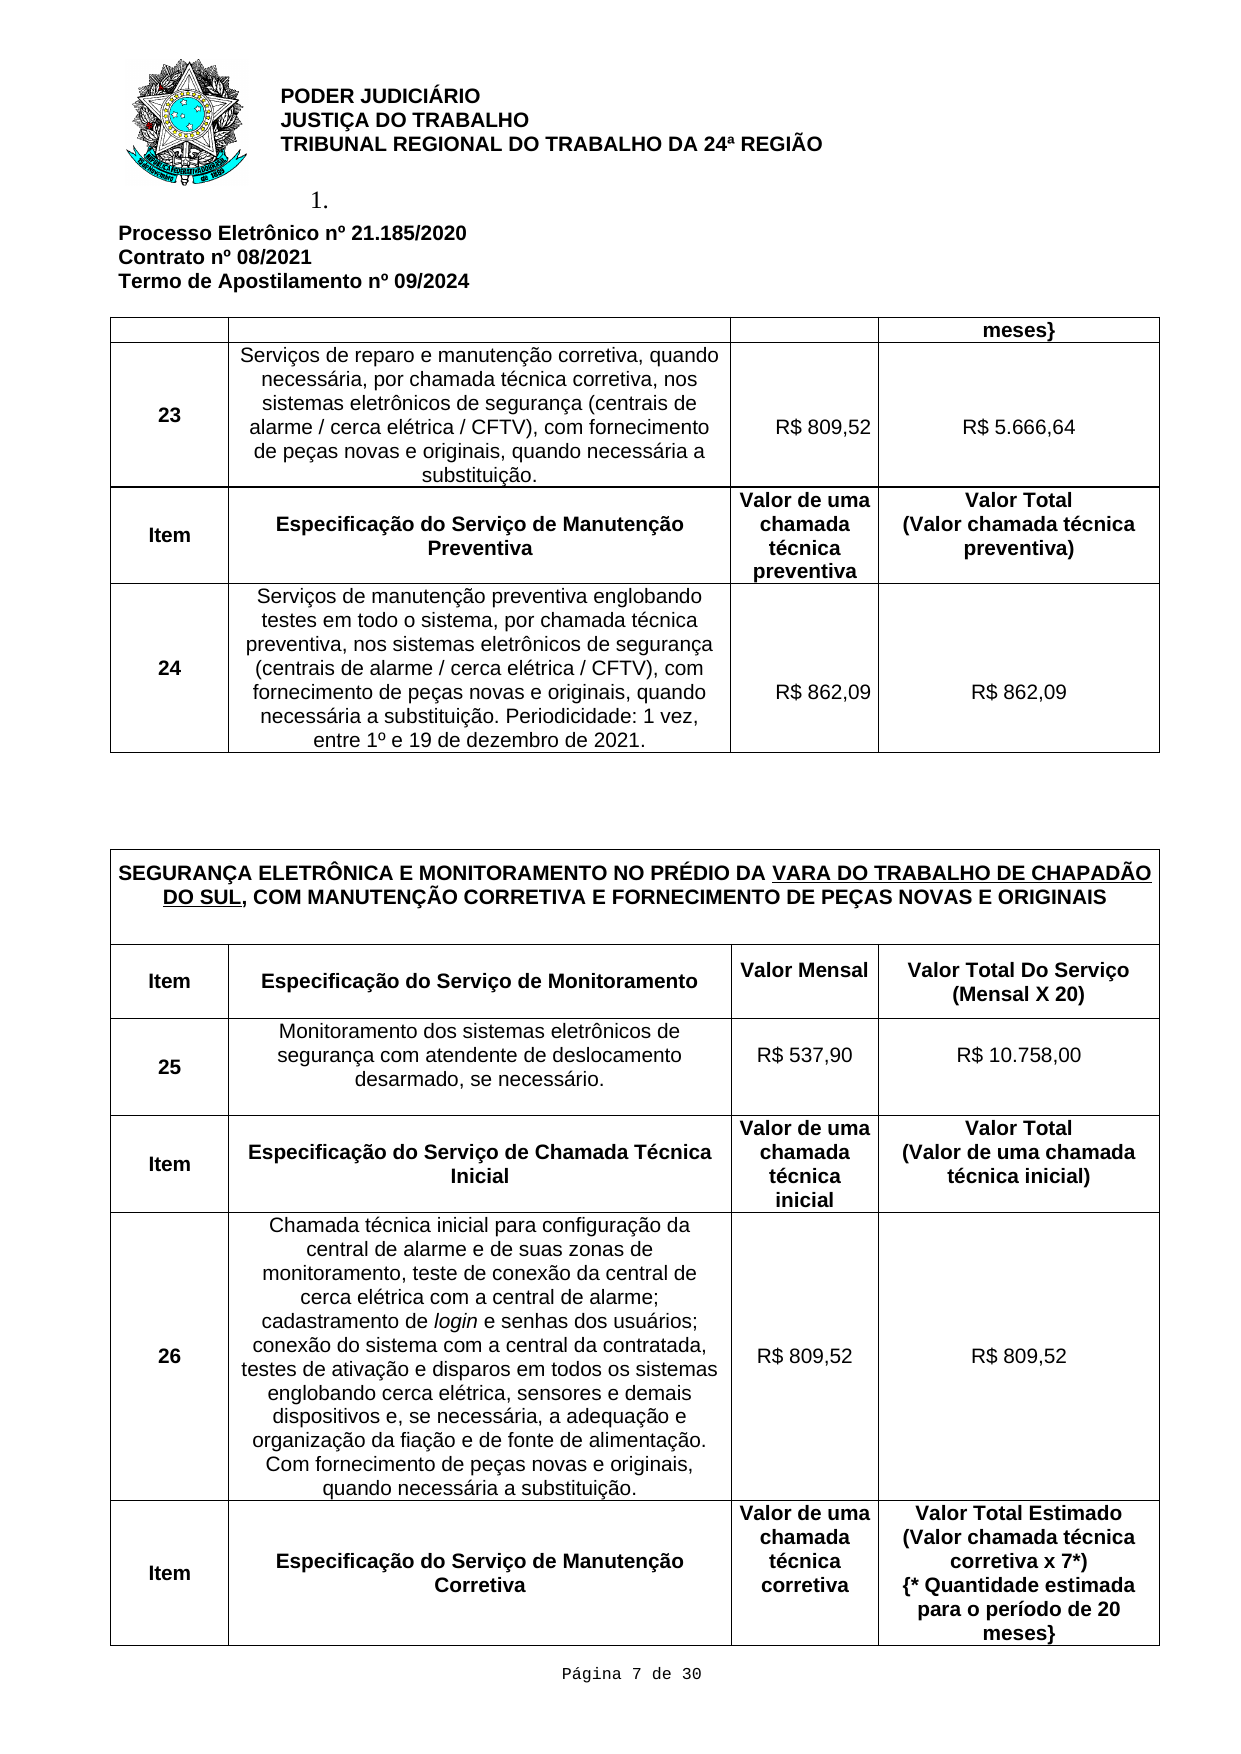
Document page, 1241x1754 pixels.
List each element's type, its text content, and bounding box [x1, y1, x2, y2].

table_cell R$ 5.666,64 [879, 343, 1159, 486]
table_cell Valor Total (Valor chamada técnica preventiva) [879, 488, 1159, 583]
table_cell 24 [111, 584, 228, 752]
table_cell Valor de uma chamada técnica inicial [732, 1116, 878, 1212]
table_cell Valor de uma chamada técnica corretiva [732, 1501, 878, 1645]
table_cell Valor Total Do Serviço (Mensal X 20) [879, 945, 1159, 1018]
table_cell Item [111, 945, 228, 1018]
table_cell 23 [111, 343, 228, 486]
table_cell [731, 318, 878, 342]
table_cell Item [111, 1116, 228, 1212]
table_cell Chamada técnica inicial para configuração da central de alarme e de suas zonas de monitoramento, teste de conexão da central de cerca elétrica com a central de alarme; cadastramento de login e senhas dos usuários; conexão do sistema com a central da contratada, testes de ativação e disparos em todos os sistemas englobando cerca elétrica, sensores e demais dispositivos e, se necessária, a adequação e organização da fiação e de fonte de alimentação. Com fornecimento de peças novas e originais, quando necessária a substituição. [229, 1213, 731, 1500]
table_cell Item [111, 488, 228, 583]
table_cell 26 [111, 1213, 228, 1500]
table_cell 25 [111, 1019, 228, 1115]
table_cell Especificação do Serviço de Manutenção Corretiva [229, 1501, 731, 1645]
table_cell Especificação do Serviço de Manutenção Preventiva [229, 488, 730, 583]
table_cell Valor Total Estimado (Valor chamada técnica corretiva x 7*) {* Quantidade estimada para o período de 20 meses} [879, 1501, 1159, 1645]
table_cell [229, 318, 730, 342]
table_cell R$ 809,52 [879, 1213, 1159, 1500]
table_cell Serviços de manutenção preventiva englobando testes em todo o sistema, por chamada técnica preventiva, nos sistemas eletrônicos de segurança (centrais de alarme / cerca elétrica / CFTV), com fornecimento de peças novas e originais, quando necessária a substituição. Periodicidade: 1 vez, entre 1º e 19 de dezembro de 2021. [229, 584, 730, 752]
table_cell R$ 862,09 [731, 584, 878, 752]
table_cell meses} [879, 318, 1159, 342]
table_header SEGURANÇA ELETRÔNICA E MONITORAMENTO NO PRÉDIO DA VARA DO TRABALHO DE CHAPADÃO DO SUL, COM MANUTENÇÃO CORRETIVA E FORNECIMENTO DE PEÇAS NOVAS E ORIGINAIS [111, 850, 1159, 944]
table_cell Valor de uma chamada técnica preventiva [731, 488, 878, 583]
table_cell R$ 10.758,00 [879, 1019, 1159, 1115]
table_cell Especificação do Serviço de Chamada Técnica Inicial [229, 1116, 731, 1212]
table_cell R$ 537,90 [732, 1019, 878, 1115]
table_cell R$ 862,09 [879, 584, 1159, 752]
table_cell Serviços de reparo e manutenção corretiva, quando necessária, por chamada técnica corretiva, nos sistemas eletrônicos de segurança (centrais de alarme / cerca elétrica / CFTV), com fornecimento de peças novas e originais, quando necessária a substituição. [229, 343, 730, 486]
table_cell Monitoramento dos sistemas eletrônicos de segurança com atendente de deslocamento desarmado, se necessário. [229, 1019, 731, 1115]
table_cell Especificação do Serviço de Monitoramento [229, 945, 731, 1018]
table_cell Item [111, 1501, 228, 1645]
table_cell R$ 809,52 [731, 343, 878, 486]
table_cell R$ 809,52 [732, 1213, 878, 1500]
table_cell Valor Mensal [732, 945, 878, 1018]
table_cell Valor Total (Valor de uma chamada técnica inicial) [879, 1116, 1159, 1212]
table_cell [111, 318, 228, 342]
